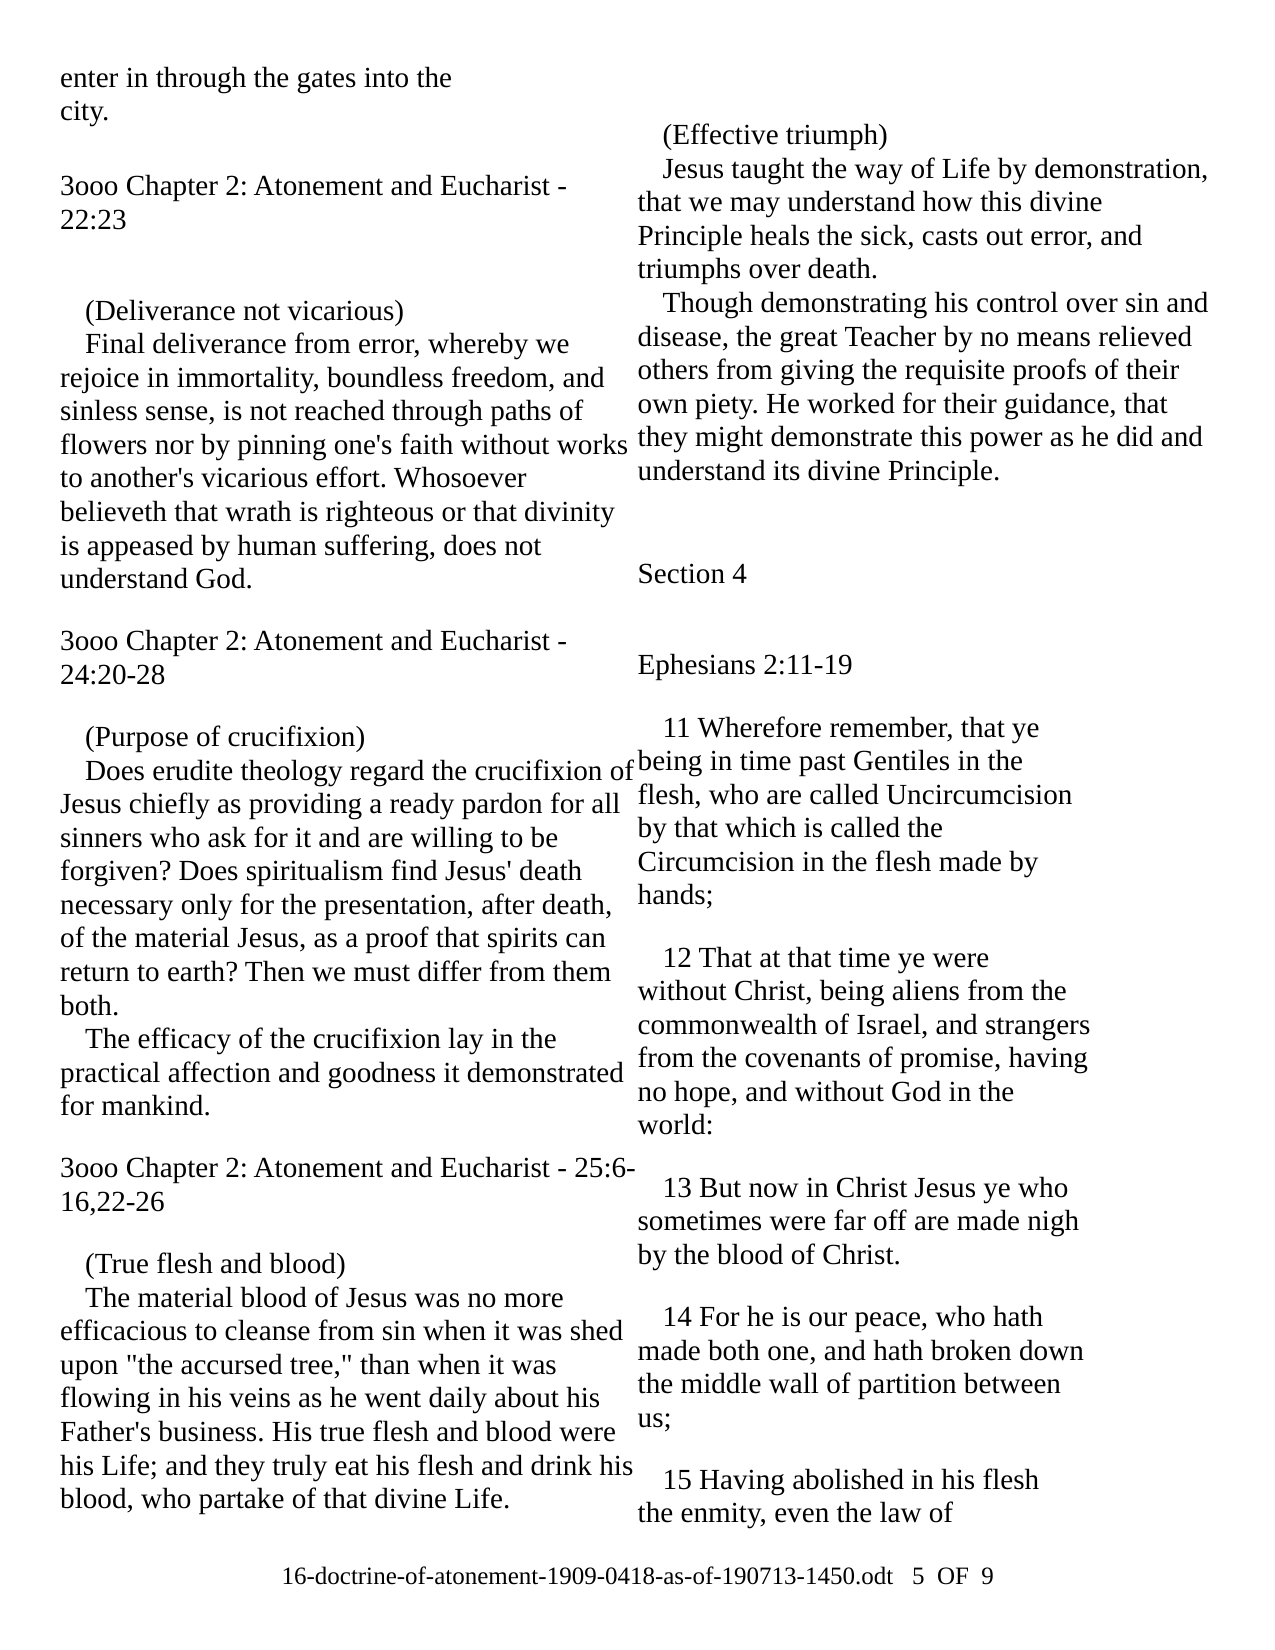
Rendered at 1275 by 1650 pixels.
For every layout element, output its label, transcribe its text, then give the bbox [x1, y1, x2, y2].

text 3ooo Chapter 2: Atonement and Eucharist - 22:23 (Deliverance not vicarious) Final deliverance from error, whereby we rejoice in immortality, boundless freedom, and sinless sense, is not reached through paths of flowers nor by pinning one's faith without works to another's vicarious effort. Whosoever believeth that wrath is righteous or that divinity is appeased by human suffering, does not understand God. 3ooo Chapter 2: Atonement and Eucharist - 24:20-28 (Purpose of crucifixion) Does erudite theology regard the crucifixion of Jesus chiefly as providing a ready pardon for all sinners who ask for it and are willing to be forgiven? Does spiritualism find Jesus' death necessary only for the presentation, after death, of the material Jesus, as a proof that spirits can return to earth? Then we must differ from them both. The efficacy of the crucifixion lay in the practical affection and goodness it demonstrated for mankind. 3ooo Chapter 2: Atonement and Eucharist - 25:6-16,22-26 (True flesh and blood) The material blood of Jesus was no more efficacious to cleanse from sin when it was shed upon "the accursed tree," than when it was flowing in his veins as he went daily about his Father's business. His true flesh and blood were his Life; and they truly eat his flesh and drink his blood, who partake of that divine Life. (Effective triumph) Jesus taught the way of Life by demonstration, that we may understand how this divine Principle heals the sick, casts out error, and triumphs over death. Though demonstrating his control over sin and disease, the great Teacher by no means relieved others from giving the requisite proofs of their own piety. He worked for their guidance, that they might demonstrate this power as he did and understand its divine Principle. [60, 60, 1215, 1515]
text Section 4 [637, 528, 1215, 590]
text Ephesians 2:11-19 11 Wherefore remember, that ye being in time past Gentiles in the flesh, who are called Uncircumcision by that which is called the Circumcision in the flesh made by hands; 12 That at that time ye were without Christ, being aliens from the commonwealth of Israel, and strangers from the covenants of promise, having no hope, and without God in the world: 13 But now in Christ Jesus ye who sometimes were far off are made nigh by the blood of Christ. 14 For he is our peace, who hath made both one, and hath broken down the middle wall of partition between us; 15 Having abolished in his flesh the enmity, even the law of [637, 619, 1215, 1529]
text enter in through the gates into the city. [60, 60, 637, 127]
